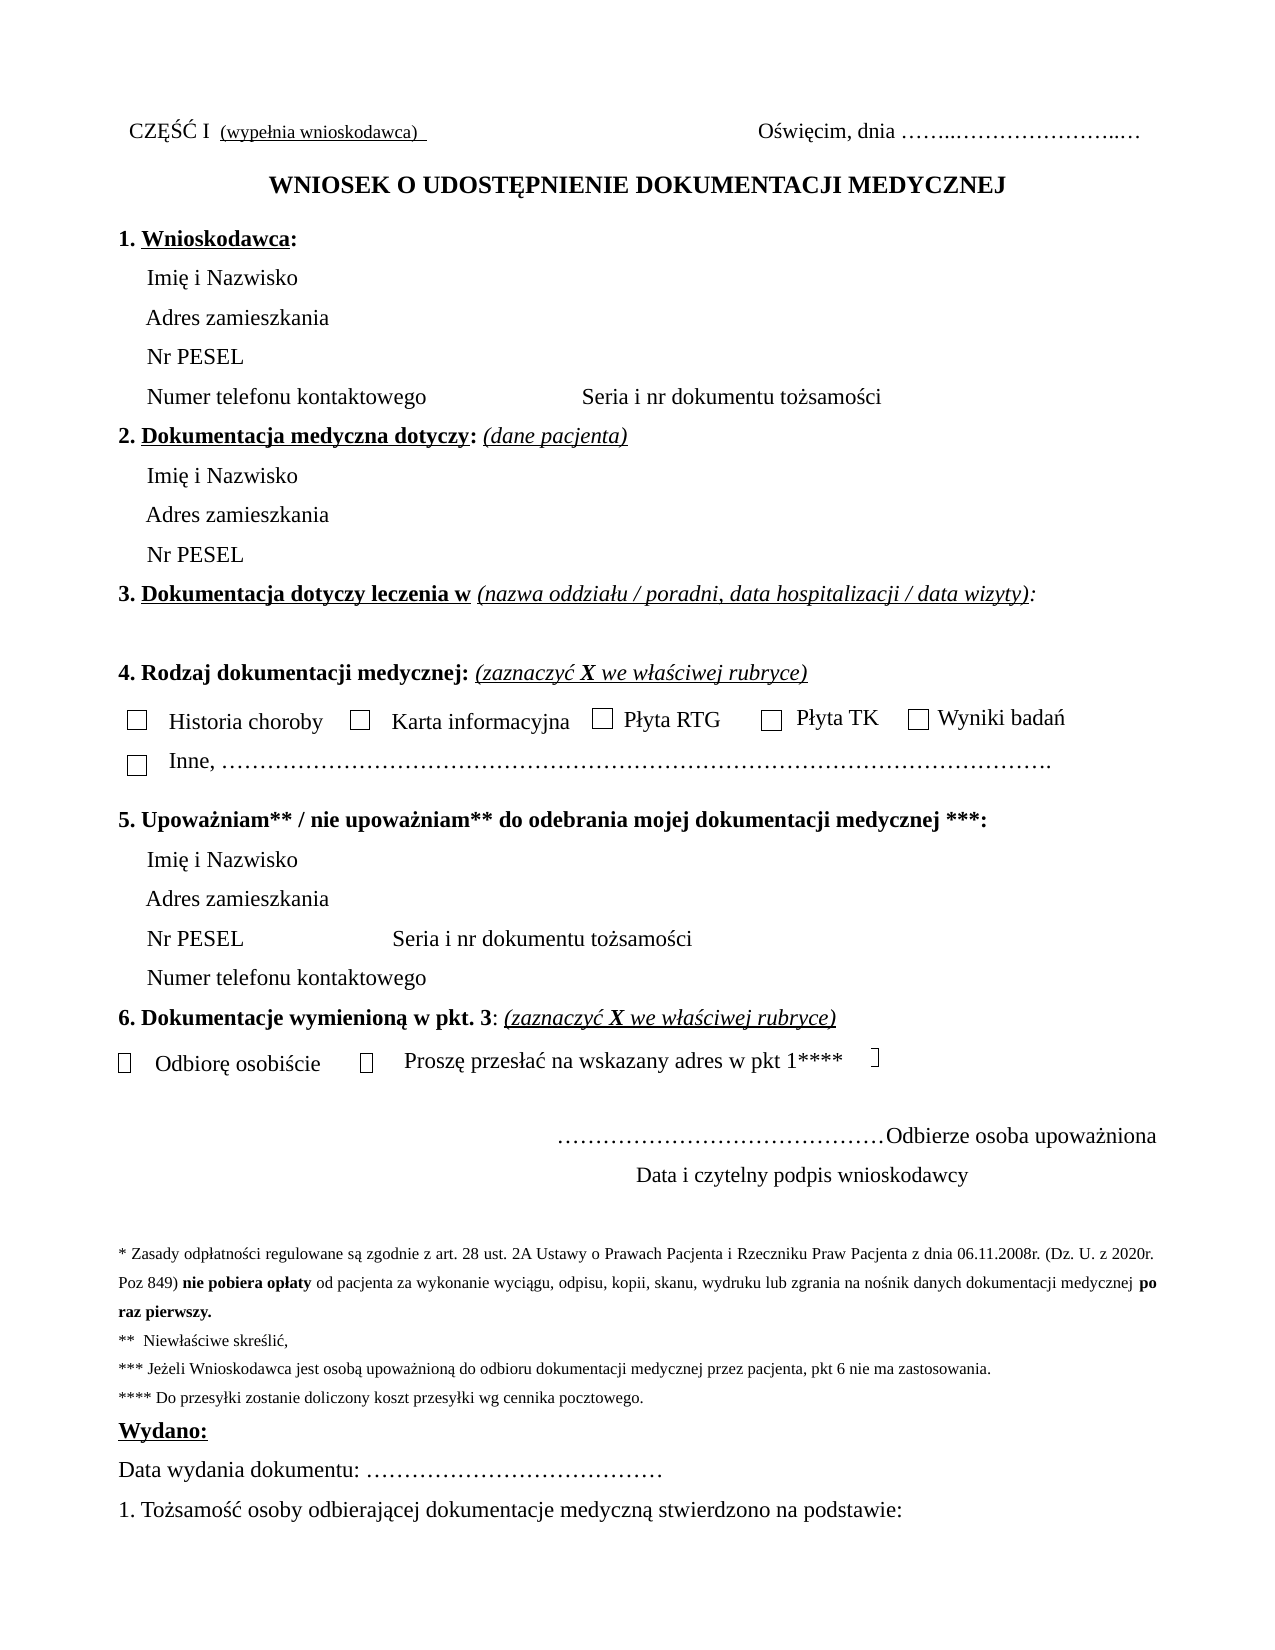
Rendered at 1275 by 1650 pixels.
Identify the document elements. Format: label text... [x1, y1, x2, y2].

text 6. Dokumentacje wymienioną w pkt. 3: (zaznaczyć X we właściwej rubryce) [118, 1004, 1157, 1030]
text Imię i Nazwisko [118, 264, 1157, 291]
text Imię i Nazwisko [118, 462, 1157, 488]
text Płyta TK [796, 704, 893, 730]
text WNIOSEK O UDOSTĘPNIENIE DOKUMENTACJI MEDYCZNEJ [118, 170, 1157, 198]
text 4. Rodzaj dokumentacji medycznej: (zaznaczyć X we właściwej rubryce) [118, 659, 1157, 685]
text Nr PESEL [118, 343, 1157, 369]
text Imię i Nazwisko [118, 846, 1157, 872]
text Data wydania dokumentu: ………………………………… [118, 1456, 1157, 1482]
text Odbierze osoba upoważniona [886, 1122, 1157, 1148]
text Adres zamieszkania [118, 304, 1157, 330]
text ** Niewłaściwe skreślić, [118, 1330, 1157, 1349]
text CZĘŚĆ I (wypełnia wnioskodawca) Oświęcim, dnia ……..…………………..… [118, 118, 1157, 143]
text Nr PESEL Seria i nr dokumentu tożsamości [118, 925, 1157, 951]
text Wyniki badań [937, 704, 1091, 731]
text 2. Dokumentacja medyczna dotyczy: (dane pacjenta) [118, 422, 1157, 448]
text [886, 1148, 1157, 1159]
text Data i czytelny podpis wnioskodawcy [118, 1162, 1157, 1188]
text 1. Tożsamość osoby odbierającej dokumentacje medyczną stwierdzono na podstawie: [118, 1496, 1157, 1522]
text * Zasady odpłatności regulowane są zgodnie z art. 28 ust. 2A Ustawy o Prawach Pacjenta i Rzeczniku Praw Pacjenta z dnia 06.11.2008r. (Dz. U. z 2020r. Poz 849) nie pobiera opłaty od pacjenta za wykonanie wyciągu, odpisu, kopii, skanu, wydruku lub zgrania na nośnik danych dokumentacji medycznej po raz pierwszy. [118, 1244, 1157, 1321]
text Historia choroby [169, 708, 350, 734]
text Odbiorę osobiście [155, 1050, 321, 1077]
text 1. Wnioskodawca: [118, 225, 1157, 251]
text Nr PESEL [118, 541, 1157, 567]
text *** Jeżeli Wnioskodawca jest osobą upoważnioną do odbioru dokumentacji medycznej przez pacjenta, pkt 6 nie ma zastosowania. [118, 1359, 1157, 1378]
text Karta informacyjna [391, 708, 592, 734]
text [404, 1073, 871, 1084]
text Numer telefonu kontaktowego [118, 964, 1157, 991]
text Płyta RTG [623, 706, 737, 732]
text Adres zamieszkania [118, 885, 1157, 912]
text 3. Dokumentacja dotyczy leczenia w (nazwa oddziału / poradni, data hospitalizacji / data wizyty): [118, 580, 1157, 606]
text ………………………………………………………… [118, 1122, 886, 1148]
text Numer telefonu kontaktowego Seria i nr dokumentu tożsamości [118, 383, 1157, 409]
text 5. Upoważniam** / nie upoważniam** do odebrania mojej dokumentacji medycznej ***: [118, 767, 1157, 833]
text Adres zamieszkania [118, 501, 1157, 527]
text Inne, ………………………………………………………………………………………………. [169, 747, 1056, 774]
text **** Do przesyłki zostanie doliczony koszt przesyłki wg cennika pocztowego. [118, 1388, 1157, 1407]
text Proszę przesłać na wskazany adres w pkt 1**** [404, 1047, 871, 1073]
text Wydano: [118, 1417, 1157, 1443]
